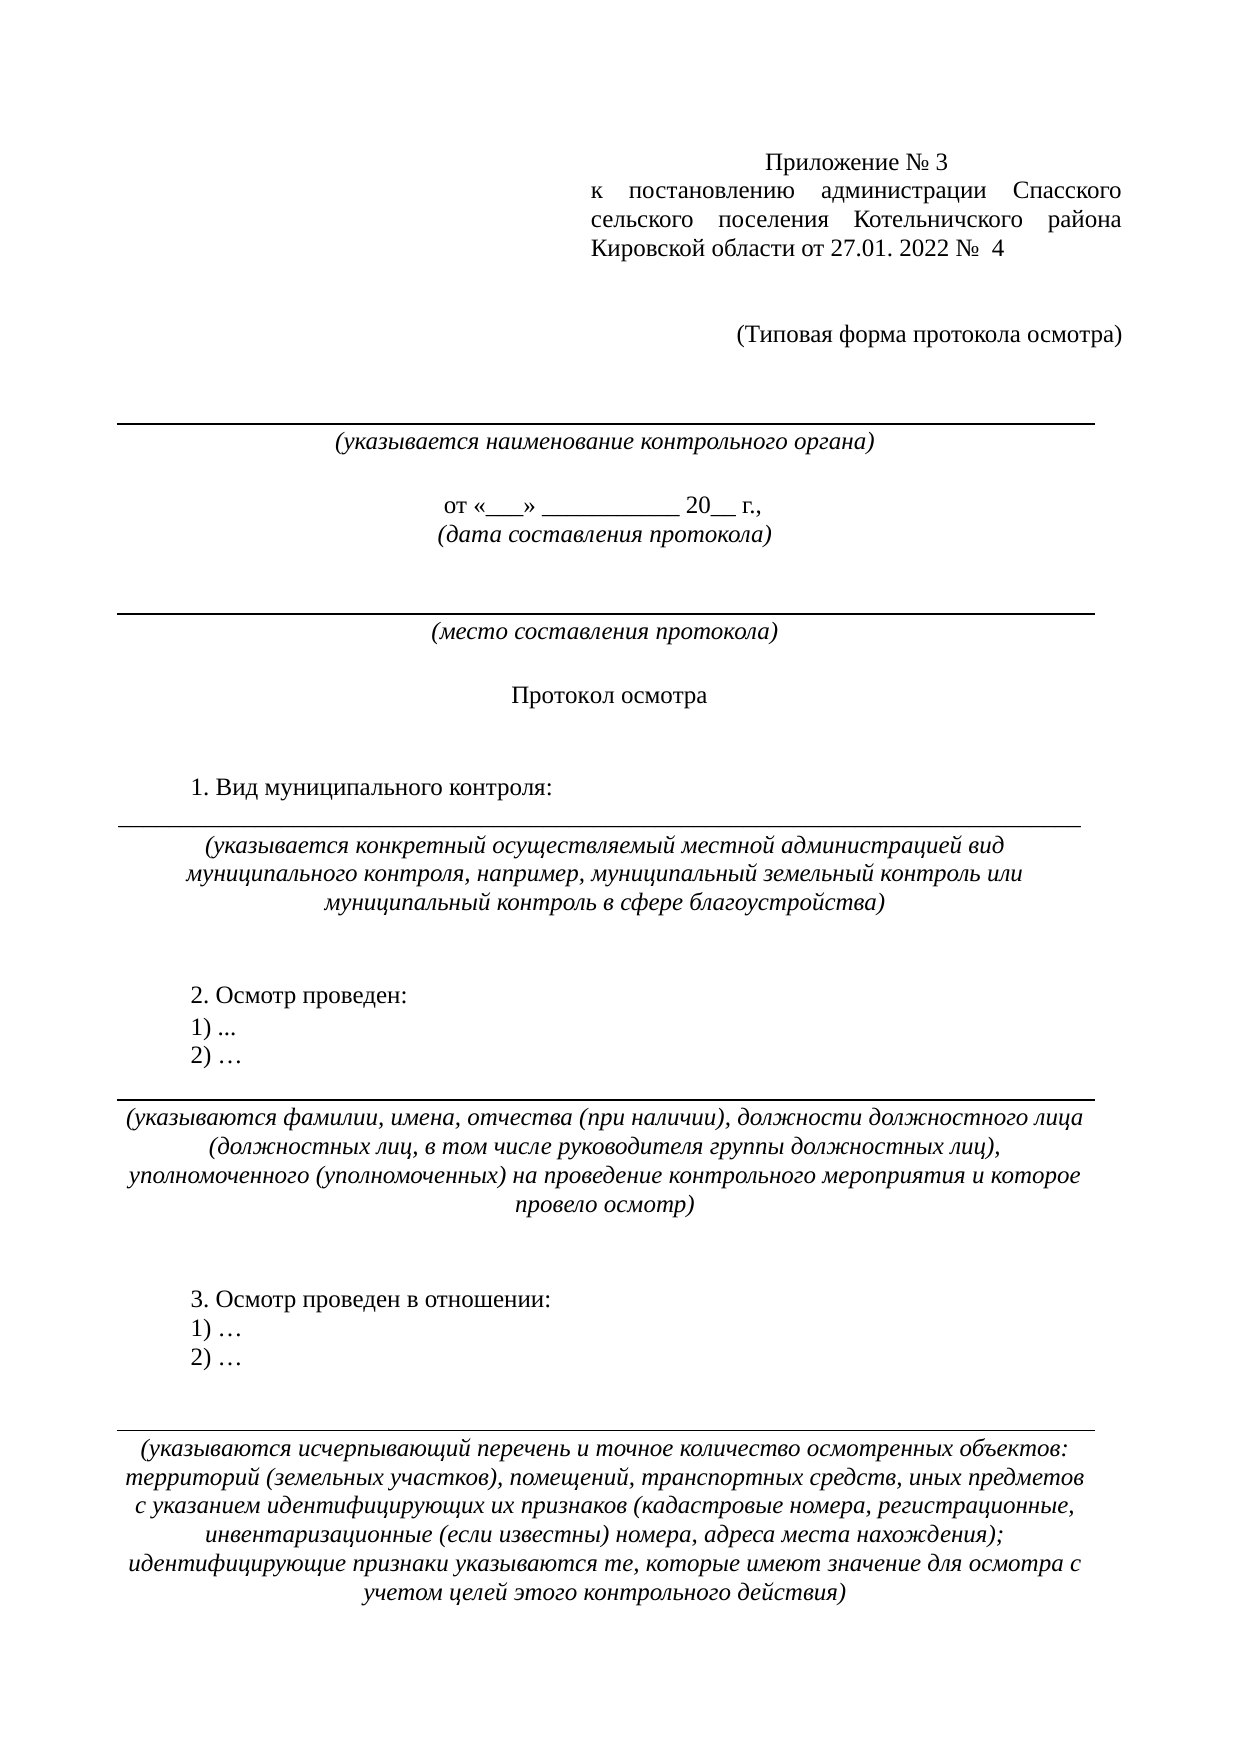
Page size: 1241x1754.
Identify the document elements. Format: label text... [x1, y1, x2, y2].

table_cell (указываются исчерпывающий перечень и точное количество осмотренных объектов: территорий (земельных участков), помещений, транспортных средств, иных предметов с указанием идентифицирующих их признаков (кадастровые номера, регистрационные, инвентаризационные (если известны) номера, адреса места нахождения); идентифицирующие признаки указываются те, которые имеют значение для осмотра с учетом целей этого контрольного действия) [117, 1431, 1095, 1607]
subtitle Приложение № 3 [591, 147, 1122, 176]
table_cell 2. Осмотр проведен: [117, 978, 1095, 1010]
table_cell [117, 946, 1095, 978]
table_cell [117, 549, 1095, 581]
table_cell (указываются фамилии, имена, отчества (при наличии), должности должностного лица (должностных лиц, в том числе руководителя группы должностных лиц), уполномоченного (уполномоченных) на проведение контрольного мероприятия и которое провело осмотр) [117, 1101, 1095, 1219]
table_cell 1) ... 2) … [117, 1010, 1095, 1099]
table_cell [117, 739, 1095, 771]
table_header [117, 391, 1095, 423]
text (Типовая форма протокола осмотра) [118, 319, 1122, 348]
table_cell [117, 1219, 1095, 1251]
table_cell (указывается наименование контрольного органа) [117, 425, 1095, 457]
table_cell 1. Вид муниципального контроля: _____________________________________________________________________________ (указывается конкретный осуществляемый местной администрацией вид муниципального контроля, например, муниципальный земельный контроль или муниципальный контроль в сфере благоустройства) [117, 771, 1095, 946]
table_cell Протокол осмотра [117, 678, 1095, 739]
table_cell [117, 581, 1095, 613]
text к постановлению администрации Спасского сельского поселения Котельничского района Кировской области от 27.01. 2022 № 4 [591, 176, 1122, 262]
table_cell [117, 646, 1095, 678]
table_cell [117, 457, 1095, 488]
table_cell [117, 1251, 1095, 1283]
table_cell (место составления протокола) [117, 615, 1095, 646]
table_cell от «___» ___________ 20__ г., (дата составления протокола) [117, 489, 1095, 549]
table_cell 3. Осмотр проведен в отношении: 1) … 2) … [117, 1283, 1095, 1430]
